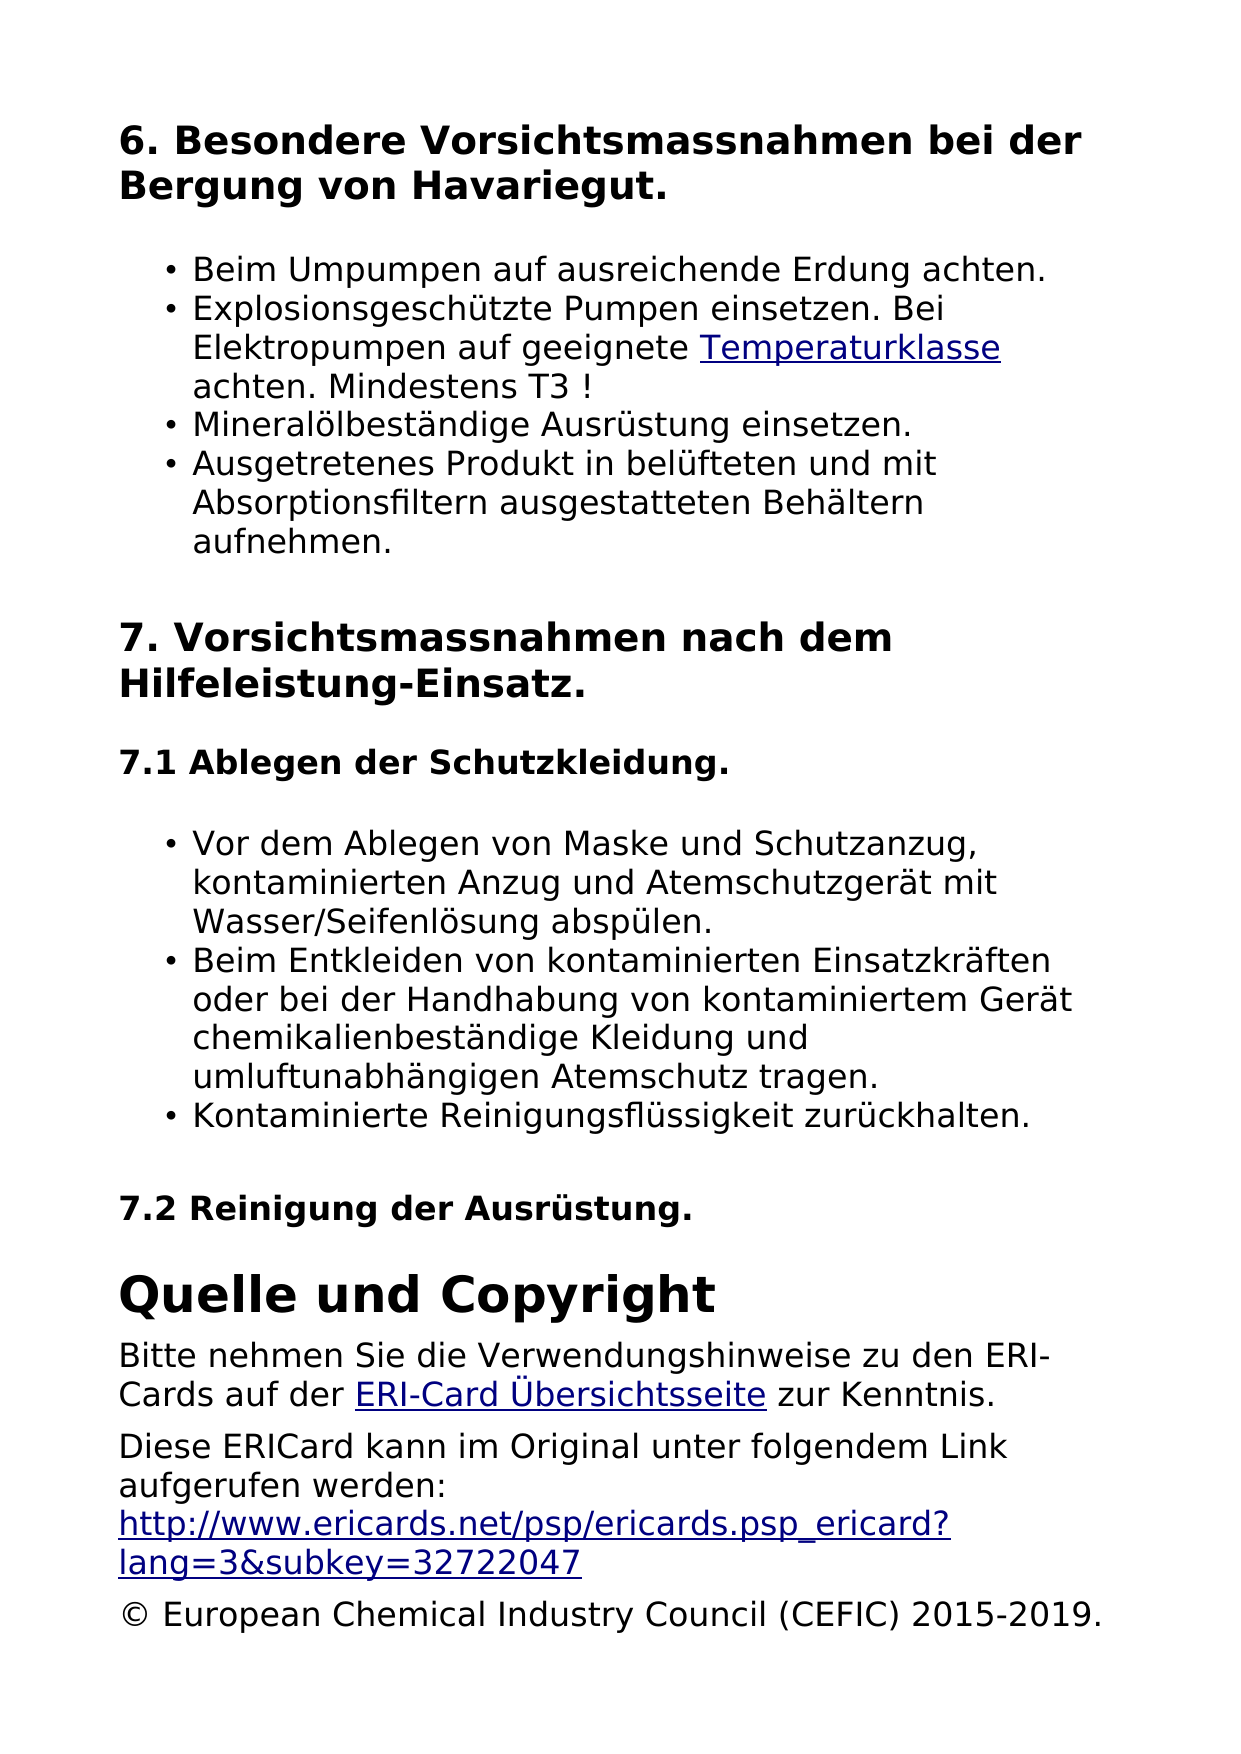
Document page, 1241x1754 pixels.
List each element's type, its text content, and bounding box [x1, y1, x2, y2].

subtitle 6. Besondere Vorsichtsmassnahmen bei der Bergung von Havariegut. [118, 118, 1122, 208]
subtitle 7.1 Ablegen der Schutzkleidung. [118, 744, 1122, 783]
text Bitte nehmen Sie die Verwendungshinweise zu den ERI-Cards auf der ERI-Card Übersichtsseite zur Kenntnis. [118, 1337, 1122, 1415]
list Beim Umpumpen auf ausreichende Erdung achten. [177, 251, 1122, 289]
text © European Chemical Industry Council (CEFIC) 2015-2019. [118, 1595, 1122, 1634]
list Kontaminierte Reinigungsflüssigkeit zurückhalten. [177, 1097, 1122, 1135]
subtitle 7.2 Reinigung der Ausrüstung. [118, 1190, 1122, 1229]
list Explosionsgeschützte Pumpen einsetzen. Bei Elektropumpen auf geeignete Temperaturklasse achten. Mindestens T3 ! [177, 289, 1122, 406]
list Beim Entkleiden von kontaminierten Einsatzkräften oder bei der Handhabung von kontaminiertem Gerät chemikalienbeständige Kleidung und umluftunabhängigen Atemschutz tragen. [177, 941, 1122, 1097]
list Mineralölbeständige Ausrüstung einsetzen. [177, 406, 1122, 445]
text Diese ERICard kann im Original unter folgendem Link aufgerufen werden: http://www.ericards.net/psp/ericards.psp_ericard?lang=3&subkey=32722047 [118, 1427, 1122, 1583]
subtitle 7. Vorsichtsmassnahmen nach dem Hilfeleistung-Einsatz. [118, 616, 1122, 706]
list Vor dem Ablegen von Maske und Schutzanzug, kontaminierten Anzug und Atemschutzgerät mit Wasser/Seifenlösung abspülen. [177, 824, 1122, 941]
list Ausgetretenes Produkt in belüfteten und mit Absorptionsfiltern ausgestatteten Behältern aufnehmen. [177, 445, 1122, 561]
subtitle Quelle und Copyright [118, 1266, 1122, 1324]
